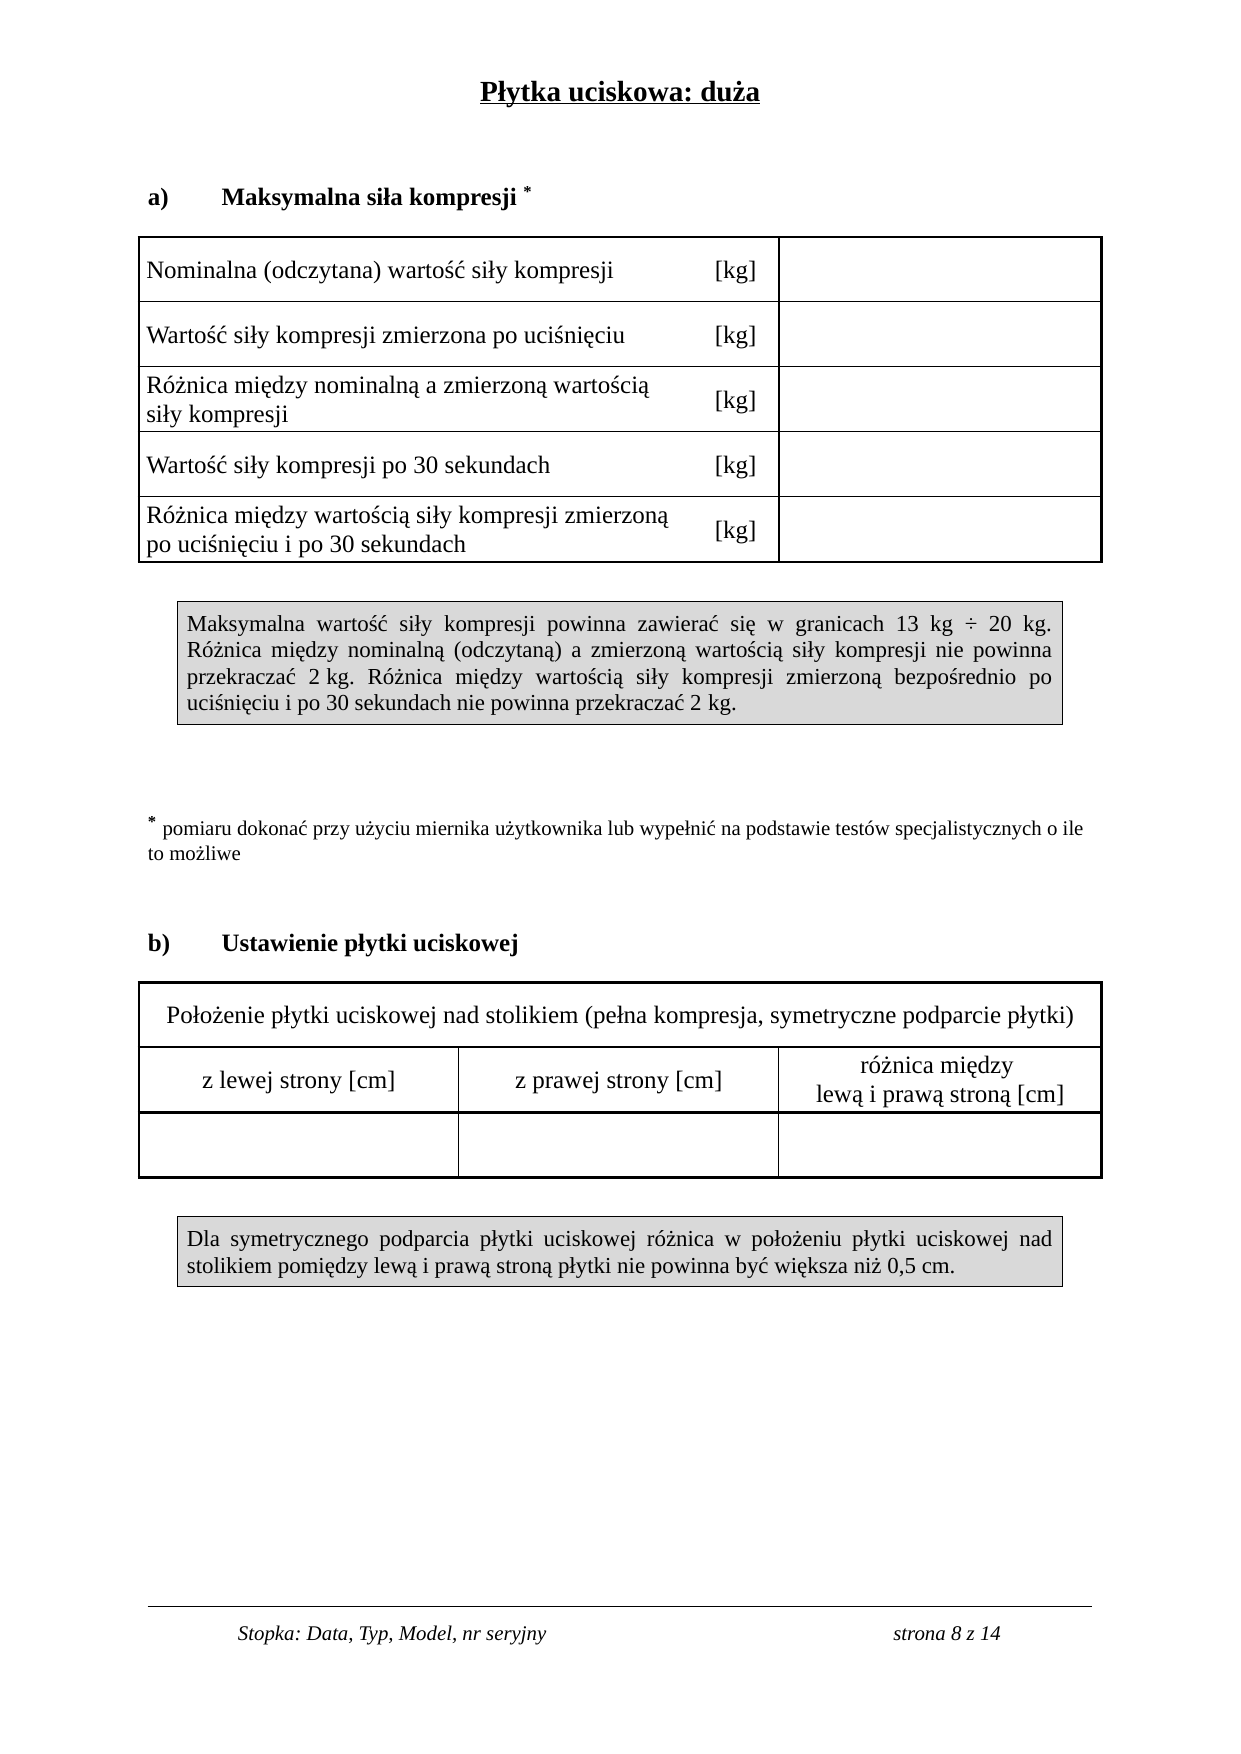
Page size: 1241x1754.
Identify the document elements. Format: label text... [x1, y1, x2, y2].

table_cell [kg] [693, 497, 778, 561]
table_cell Wartość siły kompresji zmierzona po uciśnięciu [140, 302, 692, 366]
table_cell [kg] [693, 302, 778, 366]
table_cell Wartość siły kompresji po 30 sekundach [140, 432, 692, 496]
table_cell [140, 1114, 458, 1176]
table_header Nominalna (odczytana) wartość siły kompresji [140, 238, 692, 301]
table_cell [kg] [693, 432, 778, 496]
table_cell różnica między lewą i prawą stroną [cm] [779, 1048, 1100, 1111]
text Płytka uciskowa: duża [148, 74, 1092, 107]
table_cell z prawej strony [cm] [459, 1048, 778, 1111]
table_cell [kg] [693, 367, 778, 431]
table_cell [780, 302, 1100, 366]
text Maksymalna wartość siły kompresji powinna zawierać się w granicach 13 kg ÷ 20 kg. Różnica między nominalną (odczytaną) a zmierzoną wartością siły kompresji nie powinna przekraczać 2 kg. Różnica między wartością siły kompresji zmierzoną bezpośrednio po uciśnięciu i po 30 sekundach nie powinna przekraczać 2 kg. [178, 602, 1062, 724]
table_header [780, 238, 1100, 301]
subtitle b) Ustawienie płytki uciskowej [148, 928, 1092, 956]
subtitle a) Maksymalna siła kompresji * [148, 182, 1092, 211]
table_cell [779, 1114, 1100, 1176]
table_header [kg] [693, 238, 778, 301]
text Dla symetrycznego podparcia płytki uciskowej różnica w położeniu płytki uciskowej nad stolikiem pomiędzy lewą i prawą stroną płytki nie powinna być większa niż 0,5 cm. [178, 1217, 1062, 1286]
table_header Położenie płytki uciskowej nad stolikiem (pełna kompresja, symetryczne podparcie płytki) [140, 984, 1100, 1046]
table_cell [780, 367, 1100, 431]
table_cell z lewej strony [cm] [140, 1048, 458, 1111]
table_cell [780, 432, 1100, 496]
table_cell [459, 1114, 778, 1176]
table_cell Różnica między nominalną a zmierzoną wartością siły kompresji [140, 367, 692, 431]
table_cell Różnica między wartością siły kompresji zmierzoną po uciśnięciu i po 30 sekundach [140, 497, 692, 561]
subtitle * pomiaru dokonać przy użyciu miernika użytkownika lub wypełnić na podstawie testów specjalistycznych o ile to możliwe [148, 812, 1092, 865]
table_cell [780, 497, 1100, 561]
